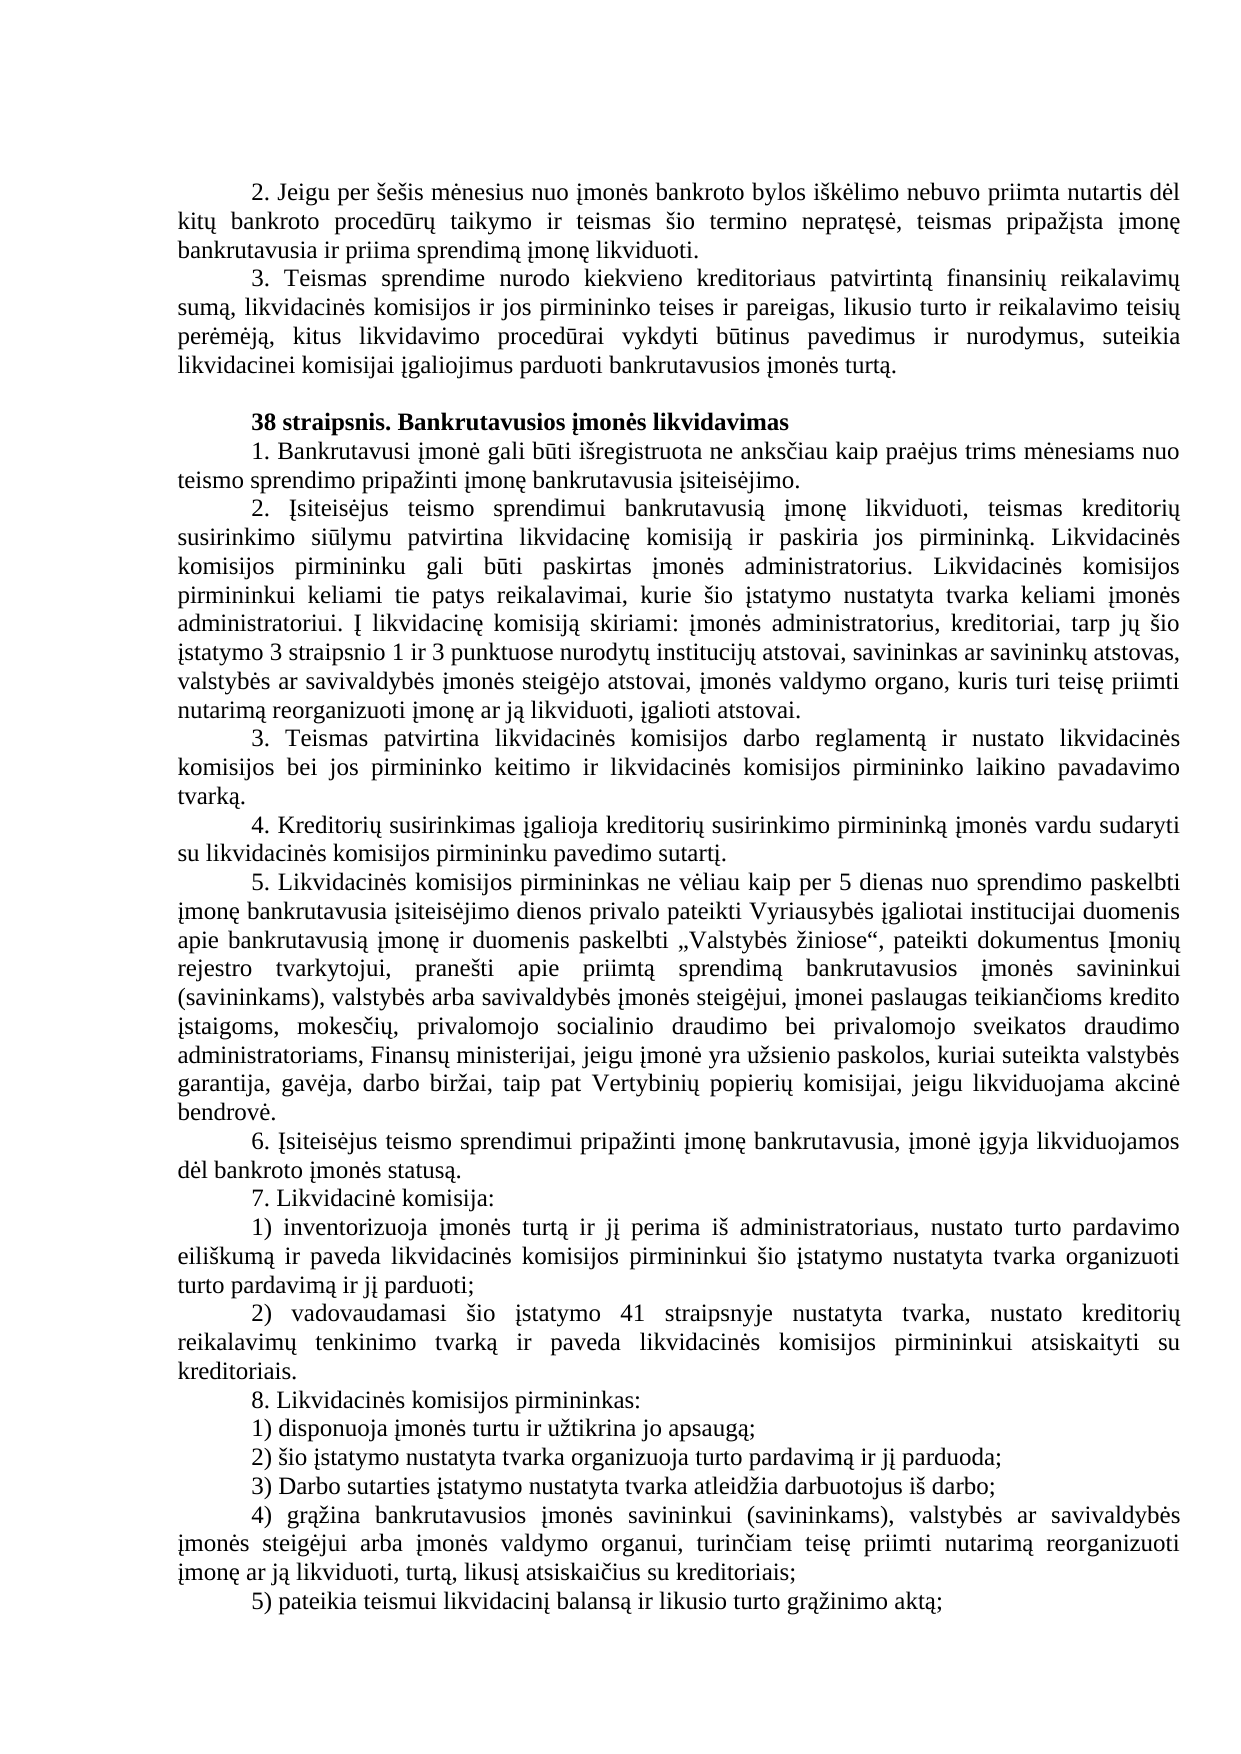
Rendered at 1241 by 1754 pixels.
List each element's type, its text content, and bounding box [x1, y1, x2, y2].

text 6. Įsiteisėjus teismo sprendimui pripažinti įmonę bankrutavusia, įmonė įgyja likviduojamos dėl bankroto įmonės statusą. [177, 1126, 1181, 1183]
text 1. Bankrutavusi įmonė gali būti išregistruota ne anksčiau kaip praėjus trims mėnesiams nuo teismo sprendimo pripažinti įmonę bankrutavusia įsiteisėjimo. [177, 436, 1181, 493]
text 5. Likvidacinės komisijos pirmininkas ne vėliau kaip per 5 dienas nuo sprendimo paskelbti įmonę bankrutavusia įsiteisėjimo dienos privalo pateikti Vyriausybės įgaliotai institucijai duomenis apie bankrutavusią įmonę ir duomenis paskelbti „Valstybės žiniose“, pateikti dokumentus Įmonių rejestro tvarkytojui, pranešti apie priimtą sprendimą bankrutavusios įmonės savininkui (savininkams), valstybės arba savivaldybės įmonės steigėjui, įmonei paslaugas teikiančioms kredito įstaigoms, mokesčių, privalomojo socialinio draudimo bei privalomojo sveikatos draudimo administratoriams, Finansų ministerijai, jeigu įmonė yra užsienio paskolos, kuriai suteikta valstybės garantija, gavėja, darbo biržai, taip pat Vertybinių popierių komisijai, jeigu likviduojama akcinė bendrovė. [177, 867, 1181, 1126]
text 3. Teismas sprendime nurodo kiekvieno kreditoriaus patvirtintą finansinių reikalavimų sumą, likvidacinės komisijos ir jos pirmininko teises ir pareigas, likusio turto ir reikalavimo teisių perėmėją, kitus likvidavimo procedūrai vykdyti būtinus pavedimus ir nurodymus, suteikia likvidacinei komisijai įgaliojimus parduoti bankrutavusios įmonės turtą. [177, 263, 1181, 378]
text 2) šio įstatymo nustatyta tvarka organizuoja turto pardavimą ir jį parduoda; [177, 1442, 1181, 1471]
text 1) disponuoja įmonės turtu ir užtikrina jo apsaugą; [177, 1413, 1181, 1442]
text 2. Jeigu per šešis mėnesius nuo įmonės bankroto bylos iškėlimo nebuvo priimta nutartis dėl kitų bankroto procedūrų taikymo ir teismas šio termino nepratęsė, teismas pripažįsta įmonę bankrutavusia ir priima sprendimą įmonę likviduoti. [177, 177, 1181, 263]
text 38 straipsnis. Bankrutavusios įmonės likvidavimas [177, 407, 1181, 436]
text 2) vadovaudamasi šio įstatymo 41 straipsnyje nustatyta tvarka, nustato kreditorių reikalavimų tenkinimo tvarką ir paveda likvidacinės komisijos pirmininkui atsiskaityti su kreditoriais. [177, 1298, 1181, 1385]
text 5) pateikia teismui likvidacinį balansą ir likusio turto grąžinimo aktą; [177, 1586, 1181, 1615]
text 4) grąžina bankrutavusios įmonės savininkui (savininkams), valstybės ar savivaldybės įmonės steigėjui arba įmonės valdymo organui, turinčiam teisę priimti nutarimą reorganizuoti įmonę ar ją likviduoti, turtą, likusį atsiskaičius su kreditoriais; [177, 1500, 1181, 1586]
text 8. Likvidacinės komisijos pirmininkas: [177, 1385, 1181, 1413]
text 4. Kreditorių susirinkimas įgalioja kreditorių susirinkimo pirmininką įmonės vardu sudaryti su likvidacinės komisijos pirmininku pavedimo sutartį. [177, 810, 1181, 867]
text 3. Teismas patvirtina likvidacinės komisijos darbo reglamentą ir nustato likvidacinės komisijos bei jos pirmininko keitimo ir likvidacinės komisijos pirmininko laikino pavadavimo tvarką. [177, 723, 1181, 810]
text 7. Likvidacinė komisija: [177, 1183, 1181, 1212]
text 2. Įsiteisėjus teismo sprendimui bankrutavusią įmonę likviduoti, teismas kreditorių susirinkimo siūlymu patvirtina likvidacinę komisiją ir paskiria jos pirmininką. Likvidacinės komisijos pirmininku gali būti paskirtas įmonės administratorius. Likvidacinės komisijos pirmininkui keliami tie patys reikalavimai, kurie šio įstatymo nustatyta tvarka keliami įmonės administratoriui. Į likvidacinę komisiją skiriami: įmonės administratorius, kreditoriai, tarp jų šio įstatymo 3 straipsnio 1 ir 3 punktuose nurodytų institucijų atstovai, savininkas ar savininkų atstovas, valstybės ar savivaldybės įmonės steigėjo atstovai, įmonės valdymo organo, kuris turi teisę priimti nutarimą reorganizuoti įmonę ar ją likviduoti, įgalioti atstovai. [177, 493, 1181, 723]
text 3) Darbo sutarties įstatymo nustatyta tvarka atleidžia darbuotojus iš darbo; [177, 1471, 1181, 1500]
text 1) inventorizuoja įmonės turtą ir jį perima iš administratoriaus, nustato turto pardavimo eiliškumą ir paveda likvidacinės komisijos pirmininkui šio įstatymo nustatyta tvarka organizuoti turto pardavimą ir jį parduoti; [177, 1212, 1181, 1298]
